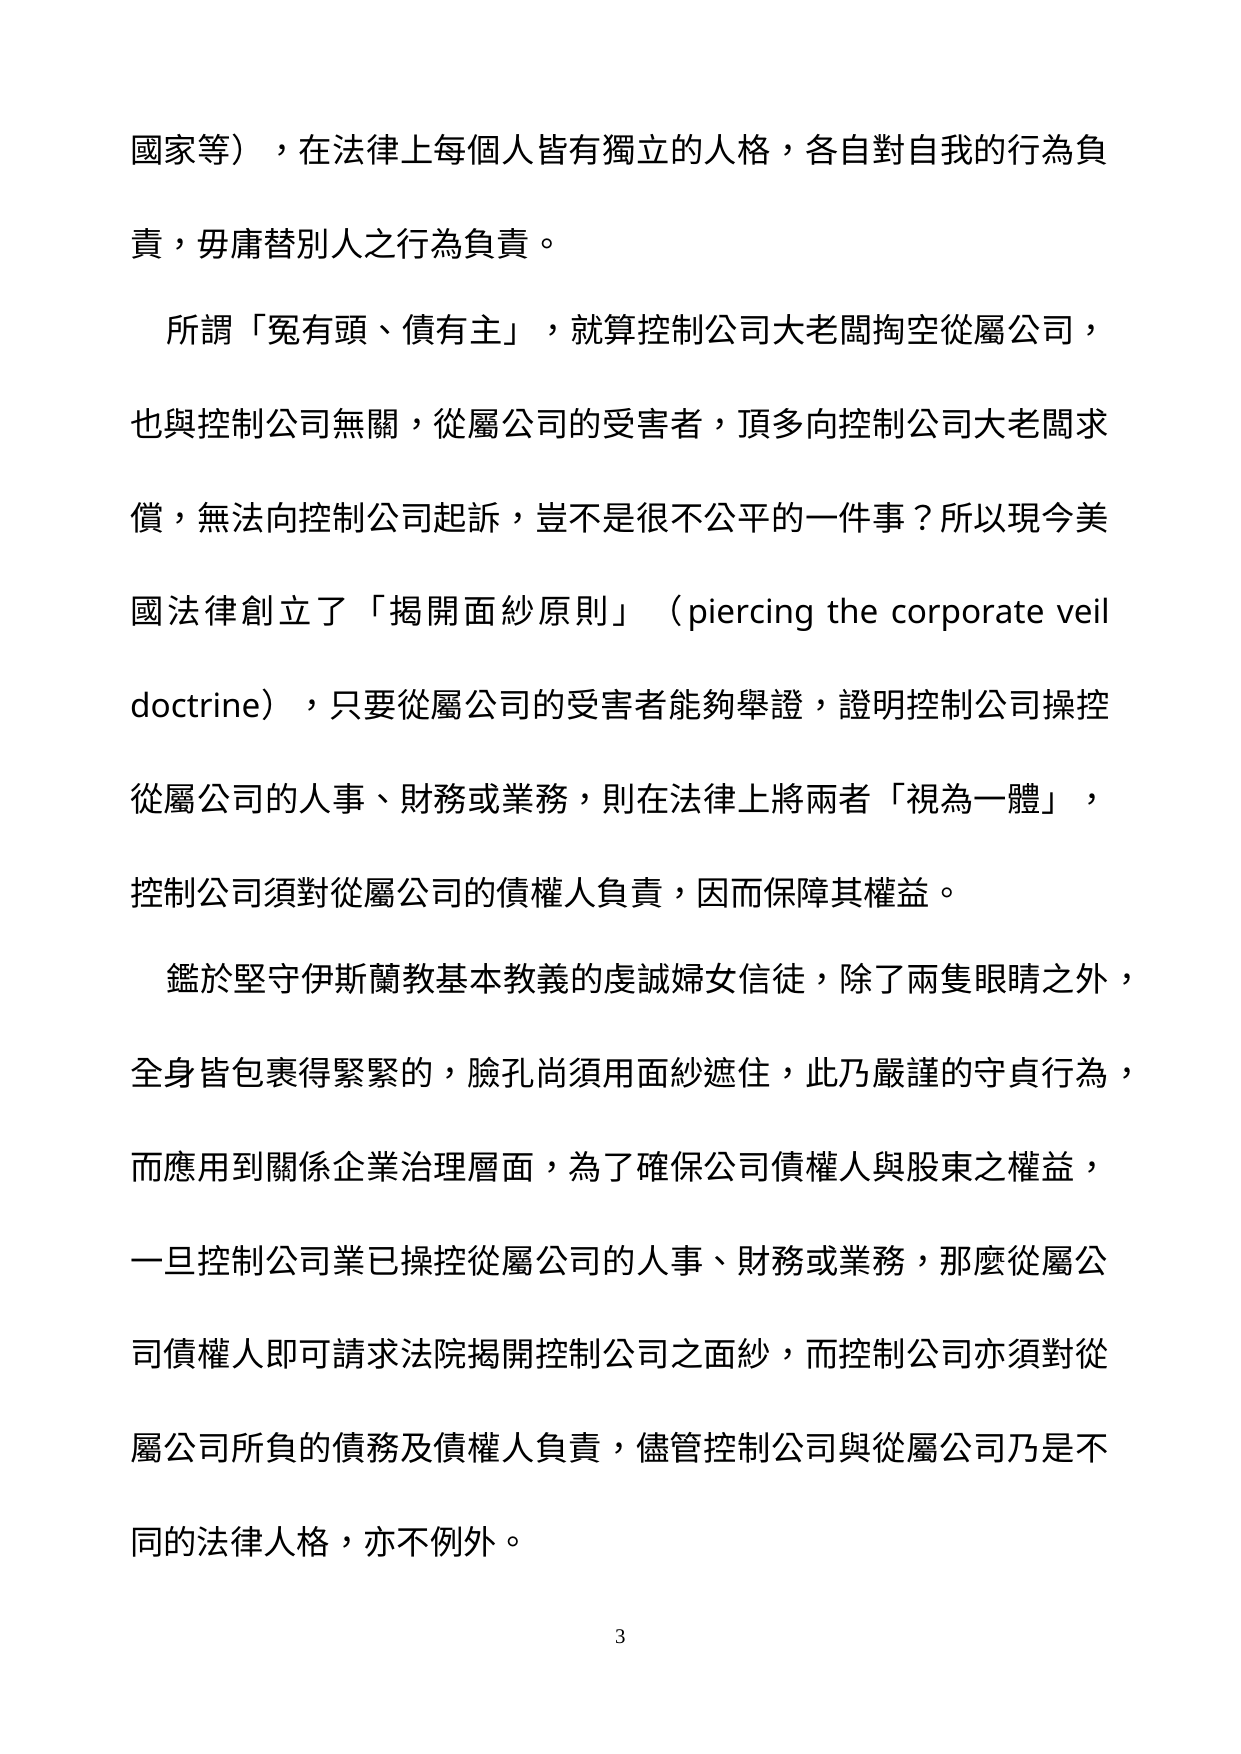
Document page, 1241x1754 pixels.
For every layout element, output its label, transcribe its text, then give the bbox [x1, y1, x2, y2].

text 法律是追求公平的正義，既然控制公司大老闆造成別人之損害，而法律上有句名言：「有權利，就有救濟；有損害，就有賠償。」那麼對於從屬公司之股東，以及它的債權人而言，究竟要怎麼請求損害賠償呢？如果拘泥於傳統法律觀念，便會面臨求償無門之苦，原因即在於無論自然人或「法人」（a legal person，主要指公司、國家等），在法律上每個人皆有獨立的人格，各自對自我的行為負責，毋庸替別人之行為負責。 [130, 106, 1110, 263]
text 所謂「冤有頭、債有主」，就算控制公司大老闆掏空從屬公司，也與控制公司無關，從屬公司的受害者，頂多向控制公司大老闆求償，無法向控制公司起訴，豈不是很不公平的一件事？所以現今美國法律創立了「揭開面紗原則」（piercing the corporate veil doctrine），只要從屬公司的受害者能夠舉證，證明控制公司操控從屬公司的人事、財務或業務，則在法律上將兩者「視為一體」，控制公司須對從屬公司的債權人負責，因而保障其權益。 [130, 287, 1110, 912]
text 鑑於堅守伊斯蘭教基本教義的虔誠婦女信徒，除了兩隻眼睛之外，全身皆包裹得緊緊的，臉孔尚須用面紗遮住，此乃嚴謹的守貞行為，而應用到關係企業治理層面，為了確保公司債權人與股東之權益，一旦控制公司業已操控從屬公司的人事、財務或業務，那麼從屬公司債權人即可請求法院揭開控制公司之面紗，而控制公司亦須對從屬公司所負的債務及債權人負責，儘管控制公司與從屬公司乃是不同的法律人格，亦不例外。 [130, 936, 1110, 1561]
